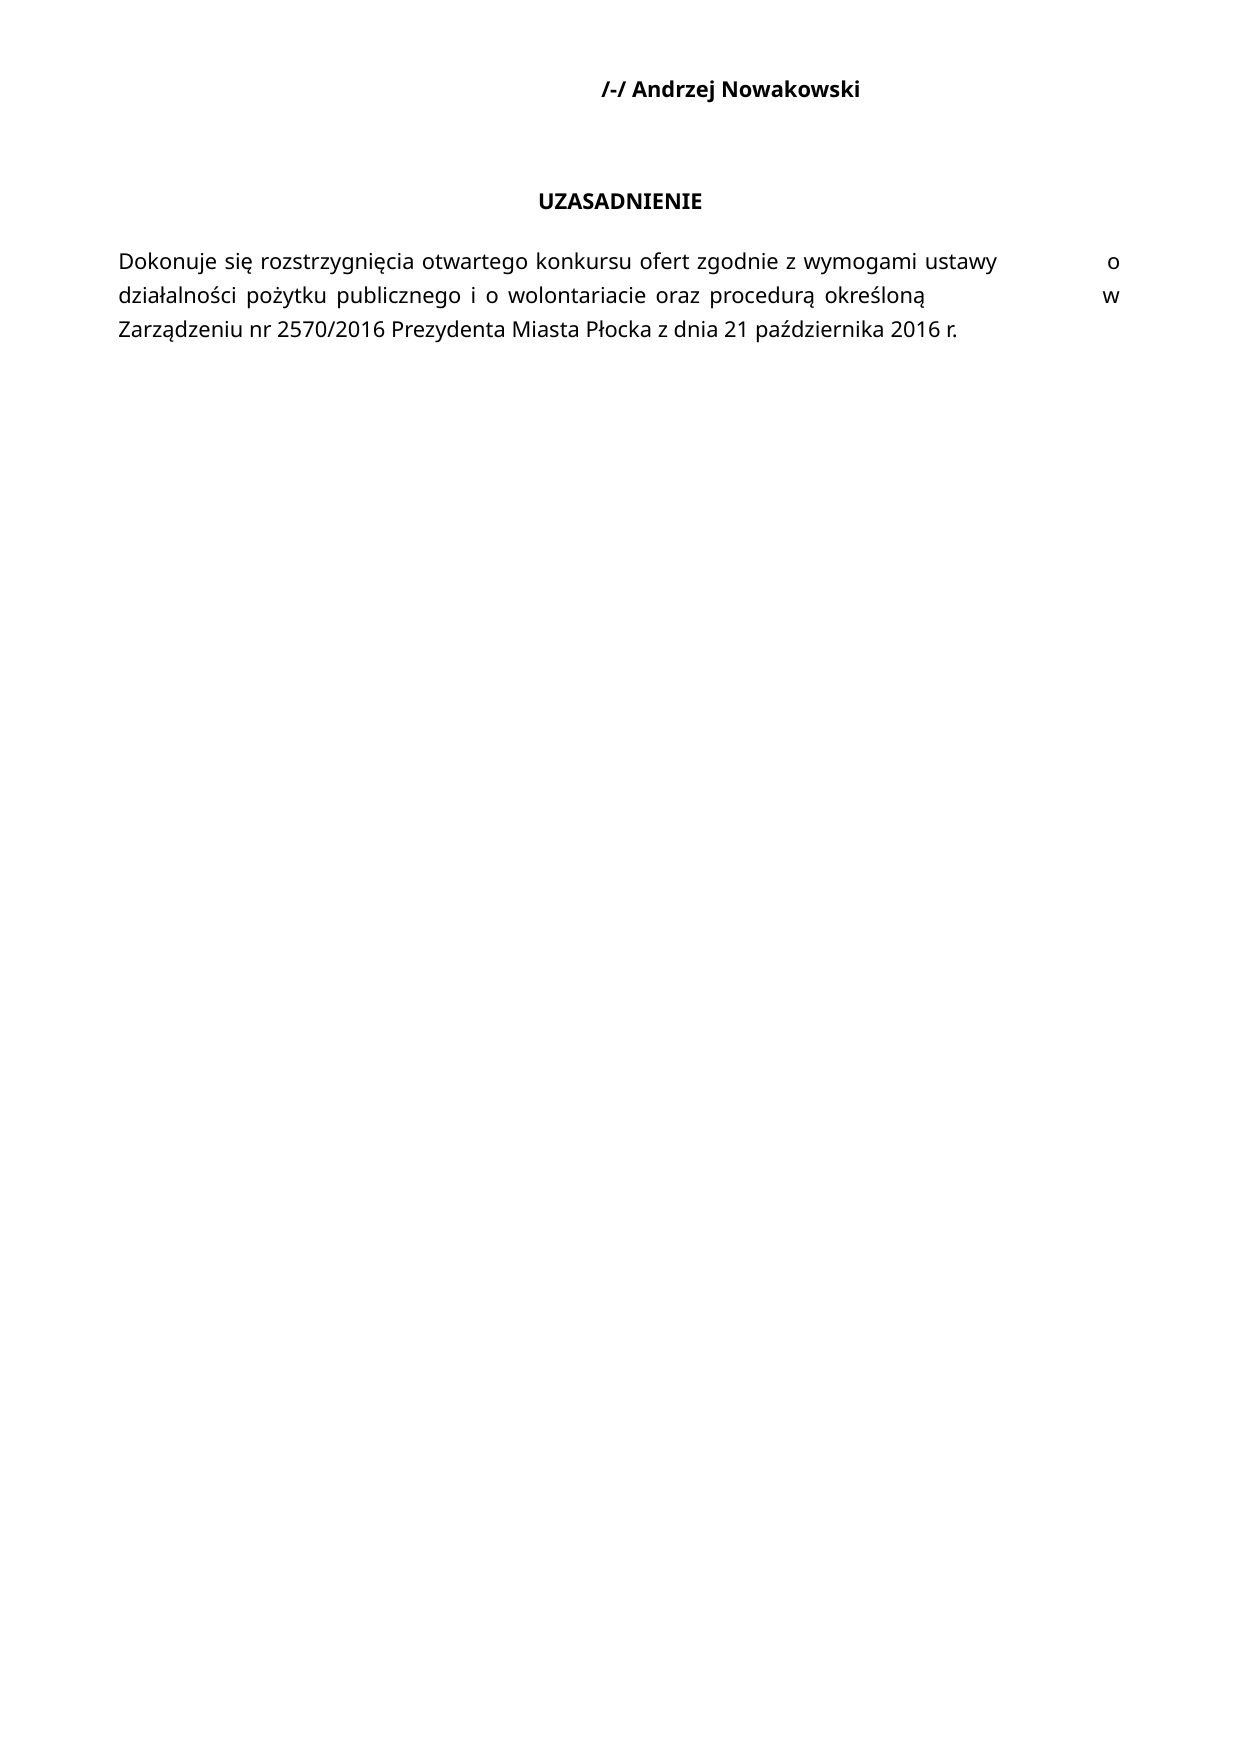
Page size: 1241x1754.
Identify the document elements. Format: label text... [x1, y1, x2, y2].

text Dokonuje się rozstrzygnięcia otwartego konkursu ofert zgodnie z wymogami ustawy o działalności pożytku publicznego i o wolontariacie oraz procedurą określoną w Zarządzeniu nr 2570/2016 Prezydenta Miasta Płocka z dnia 21 października 2016 r. [118, 246, 1122, 344]
text UZASADNIENIE [118, 186, 1122, 216]
text /-/ Andrzej Nowakowski [266, 74, 1122, 103]
